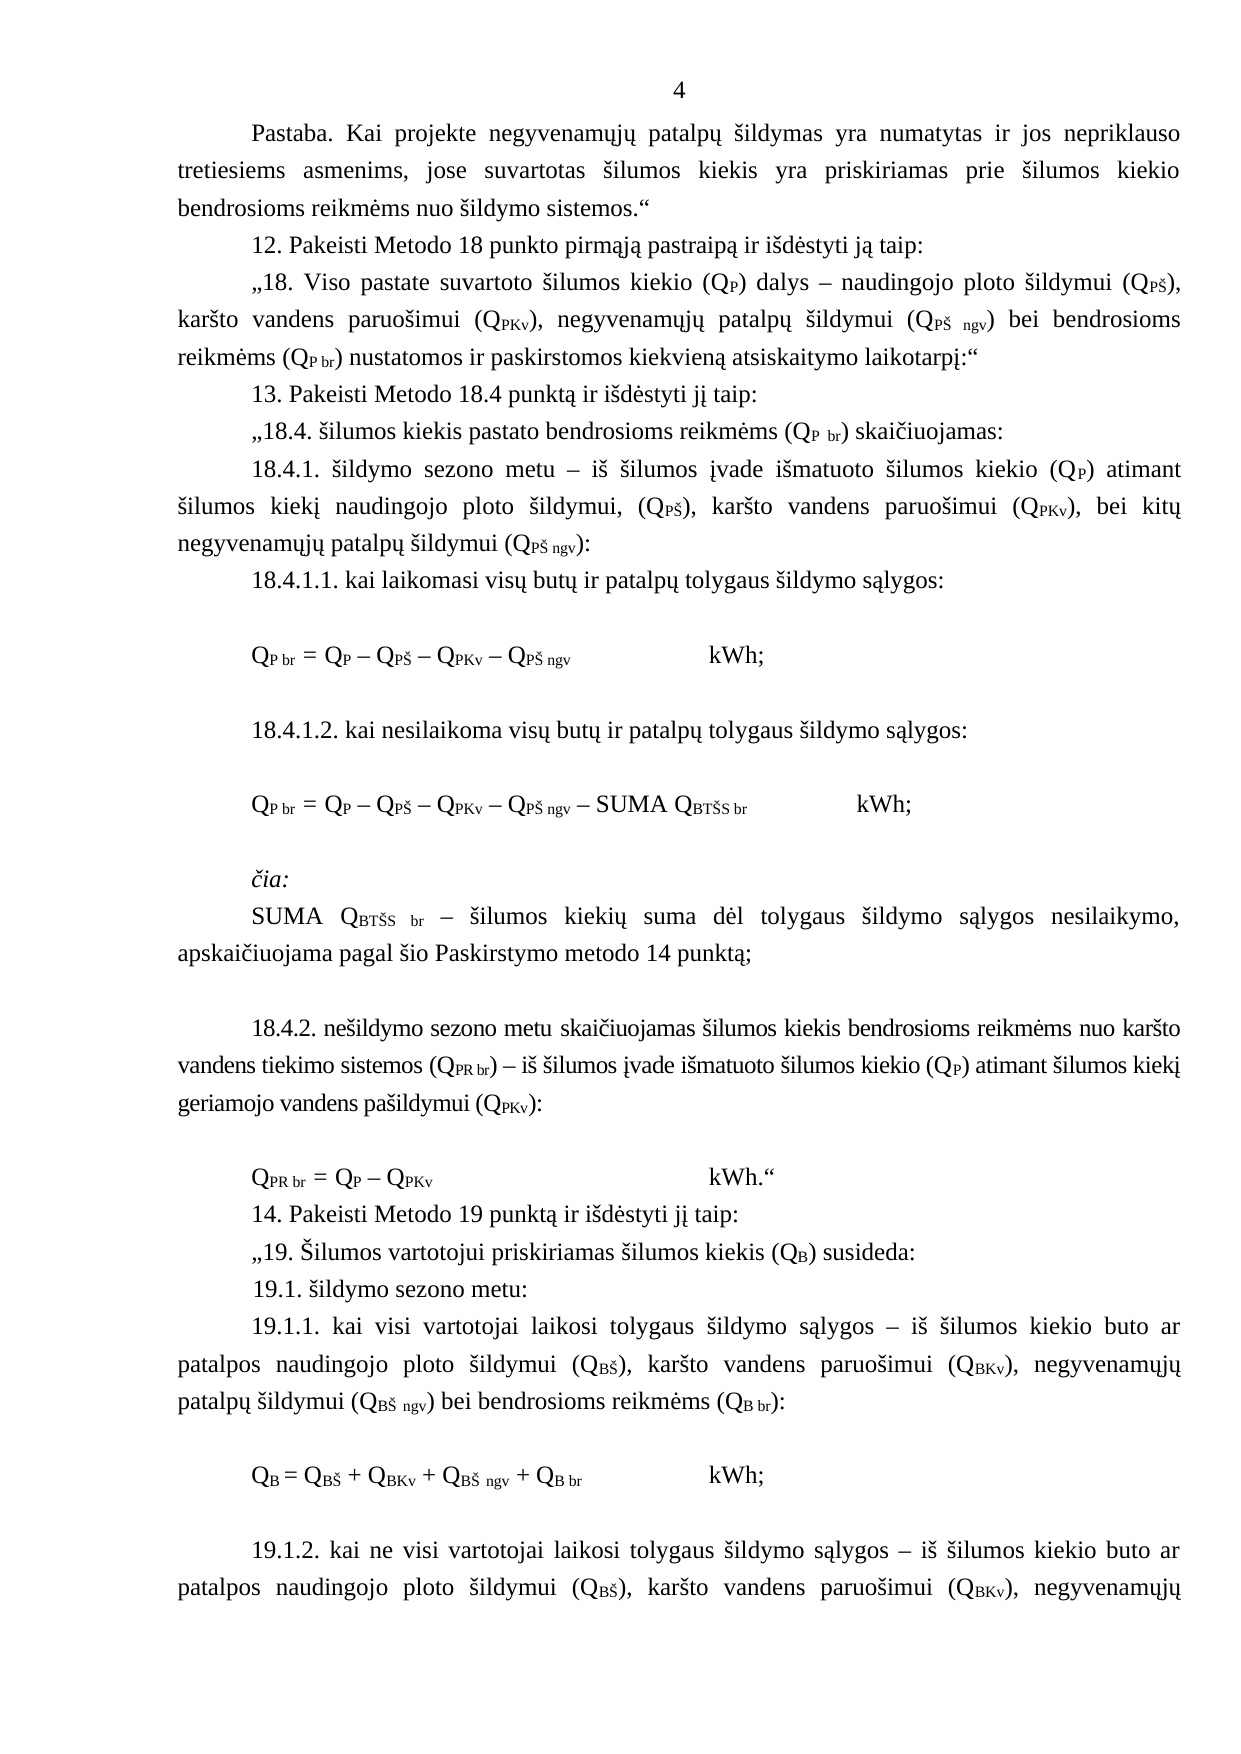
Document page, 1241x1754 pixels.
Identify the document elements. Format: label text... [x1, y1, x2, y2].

text 19.1.1. kai visi vartotojai laikosi tolygaus šildymo sąlygos – iš šilumos kiekio buto ar patalpos naudingojo ploto šildymui (QBŠ), karšto vandens paruošimui (QBKv), negyvenamųjų patalpų šildymui (QBŠ ngv) bei bendrosioms reikmėms (QB br): [177, 1311, 1181, 1415]
text 12. Pakeisti Metodo 18 punkto pirmąją pastraipą ir išdėstyti ją taip: [177, 230, 1181, 259]
text 18.4.1.1. kai laikomasi visų butų ir patalpų tolygaus šildymo sąlygos: [177, 566, 1181, 594]
text Pastaba. Kai projekte negyvenamųjų patalpų šildymas yra numatytas ir jos nepriklauso tretiesiems asmenims, jose suvartotas šilumos kiekis yra priskiriamas prie šilumos kiekio bendrosioms reikmėms nuo šildymo sistemos.“ [177, 118, 1181, 221]
text 18.4.1.2. kai nesilaikoma visų butų ir patalpų tolygaus šildymo sąlygos: [177, 715, 1181, 743]
text čia: [177, 864, 1181, 893]
text 18.4.1. šildymo sezono metu – iš šilumos įvade išmatuoto šilumos kiekio (QP) atimant šilumos kiekį naudingojo ploto šildymui, (QPŠ), karšto vandens paruošimui (QPKv), bei kitų negyvenamųjų patalpų šildymui (QPŠ ngv): [177, 454, 1181, 557]
text 14. Pakeisti Metodo 19 punktą ir išdėstyti jį taip: [177, 1199, 1181, 1228]
text QP br = QP – QPŠ – QPKv – QPŠ ngv kWh; [177, 640, 1181, 669]
text 19.1.2. kai ne visi vartotojai laikosi tolygaus šildymo sąlygos – iš šilumos kiekio buto ar patalpos naudingojo ploto šildymui (QBŠ), karšto vandens paruošimui (QBKv), negyvenamųjų [177, 1535, 1181, 1601]
text 13. Pakeisti Metodo 18.4 punktą ir išdėstyti jį taip: [177, 379, 1181, 408]
text „18. Viso pastate suvartoto šilumos kiekio (QP) dalys – naudingojo ploto šildymui (QPŠ), karšto vandens paruošimui (QPKv), negyvenamųjų patalpų šildymui (QPŠ ngv) bei bendrosioms reikmėms (QP br) nustatomos ir paskirstomos kiekvieną atsiskaitymo laikotarpį:“ [177, 267, 1181, 371]
text „18.4. šilumos kiekis pastato bendrosioms reikmėms (QP br) skaičiuojamas: [177, 416, 1181, 445]
text „19. Šilumos vartotojui priskiriamas šilumos kiekis (QB) susideda: [177, 1237, 1181, 1266]
text SUMA QBTŠS br – šilumos kiekių suma dėl tolygaus šildymo sąlygos nesilaikymo, apskaičiuojama pagal šio Paskirstymo metodo 14 punktą; [177, 901, 1181, 967]
text QPR br = QP – QPKv kWh.“ [177, 1162, 1181, 1191]
text QP br = QP – QPŠ – QPKv – QPŠ ngv – SUMA QBTŠS br kWh; [177, 789, 1181, 818]
text QB = QBŠ + QBKv + QBŠ ngv + QB br kWh; [177, 1461, 1181, 1489]
text 19.1. šildymo sezono metu: [177, 1274, 1181, 1303]
text 18.4.2. nešildymo sezono metu skaičiuojamas šilumos kiekis bendrosioms reikmėms nuo karšto vandens tiekimo sistemos (QPR br) – iš šilumos įvade išmatuoto šilumos kiekio (QP) atimant šilumos kiekį geriamojo vandens pašildymui (QPKv): [177, 1013, 1181, 1116]
